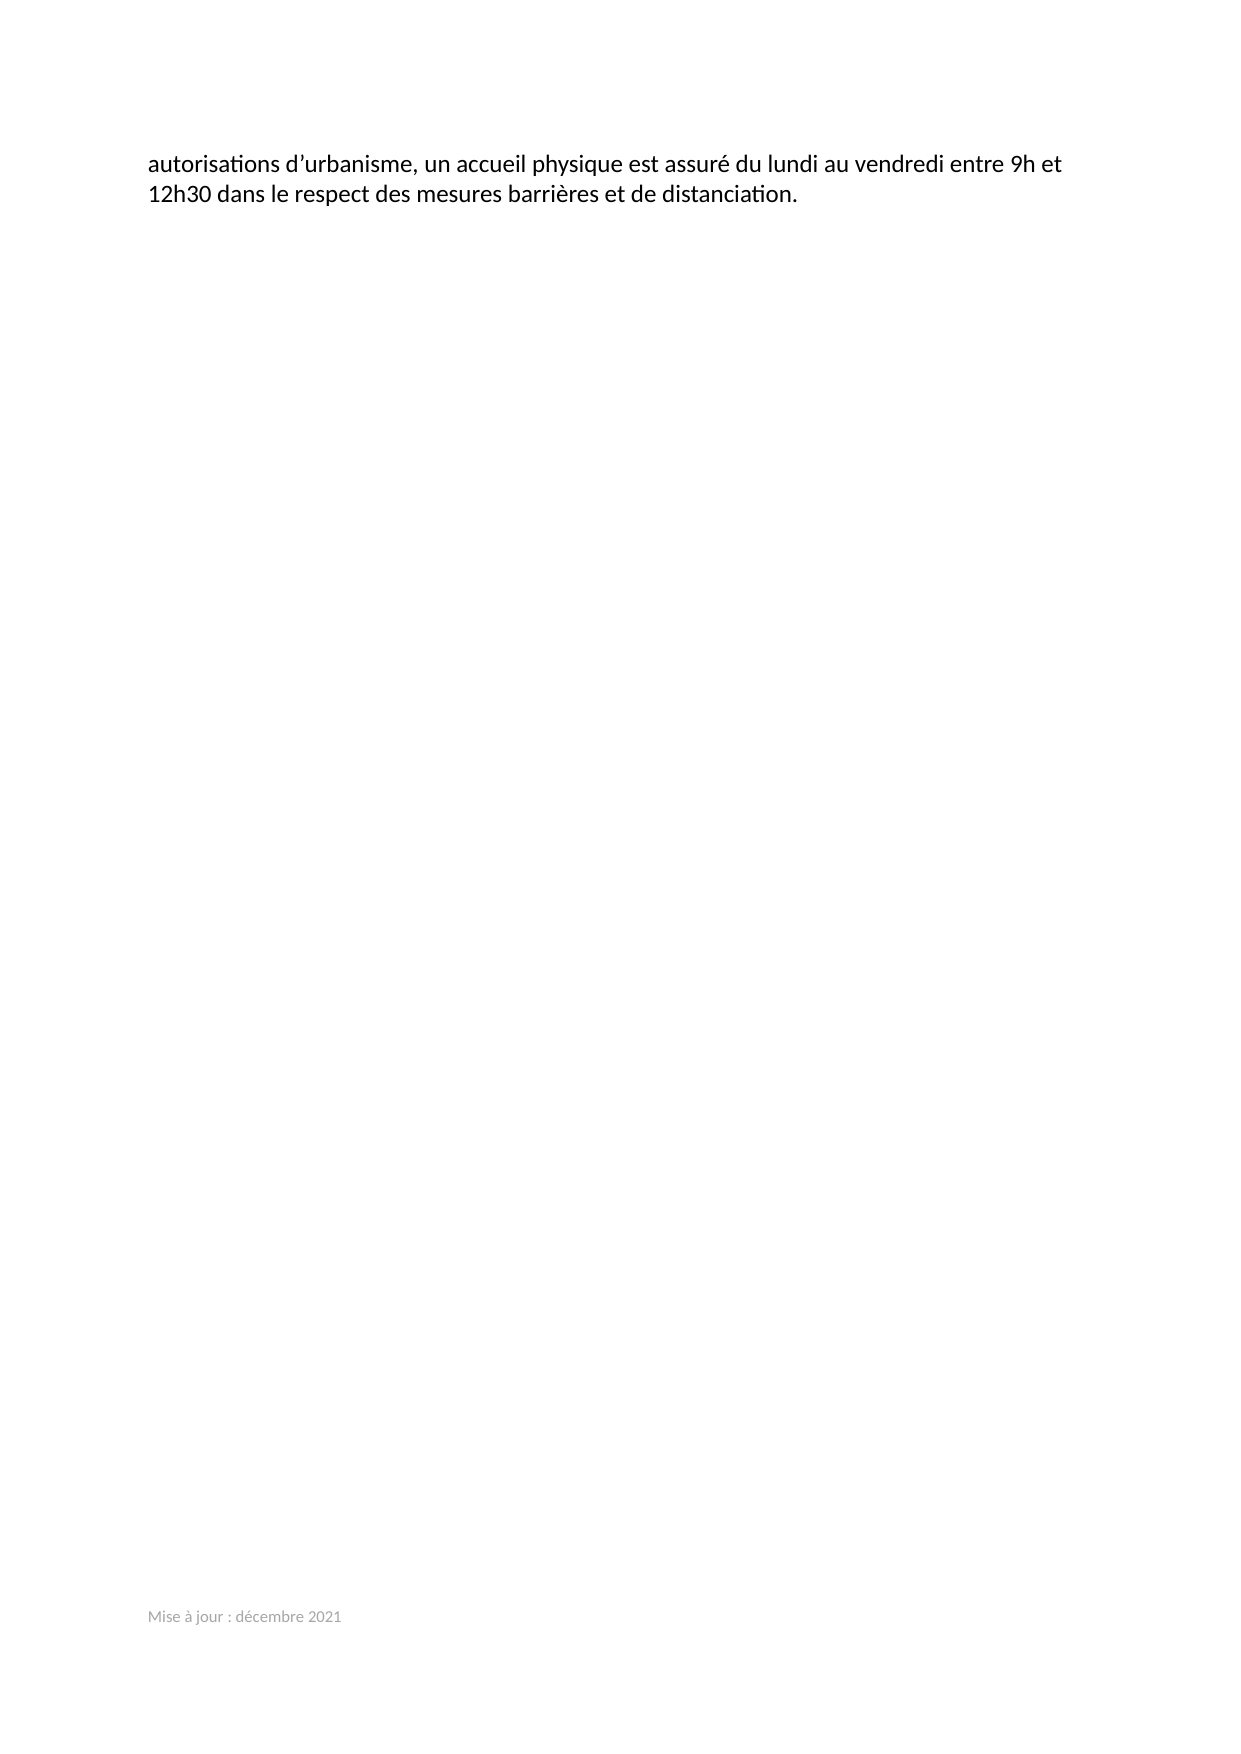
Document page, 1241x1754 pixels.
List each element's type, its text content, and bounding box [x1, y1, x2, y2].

text autorisations d’urbanisme, un accueil physique est assuré du lundi au vendredi entre 9h et 12h30 dans le respect des mesures barrières et de distanciation. [148, 148, 1092, 209]
